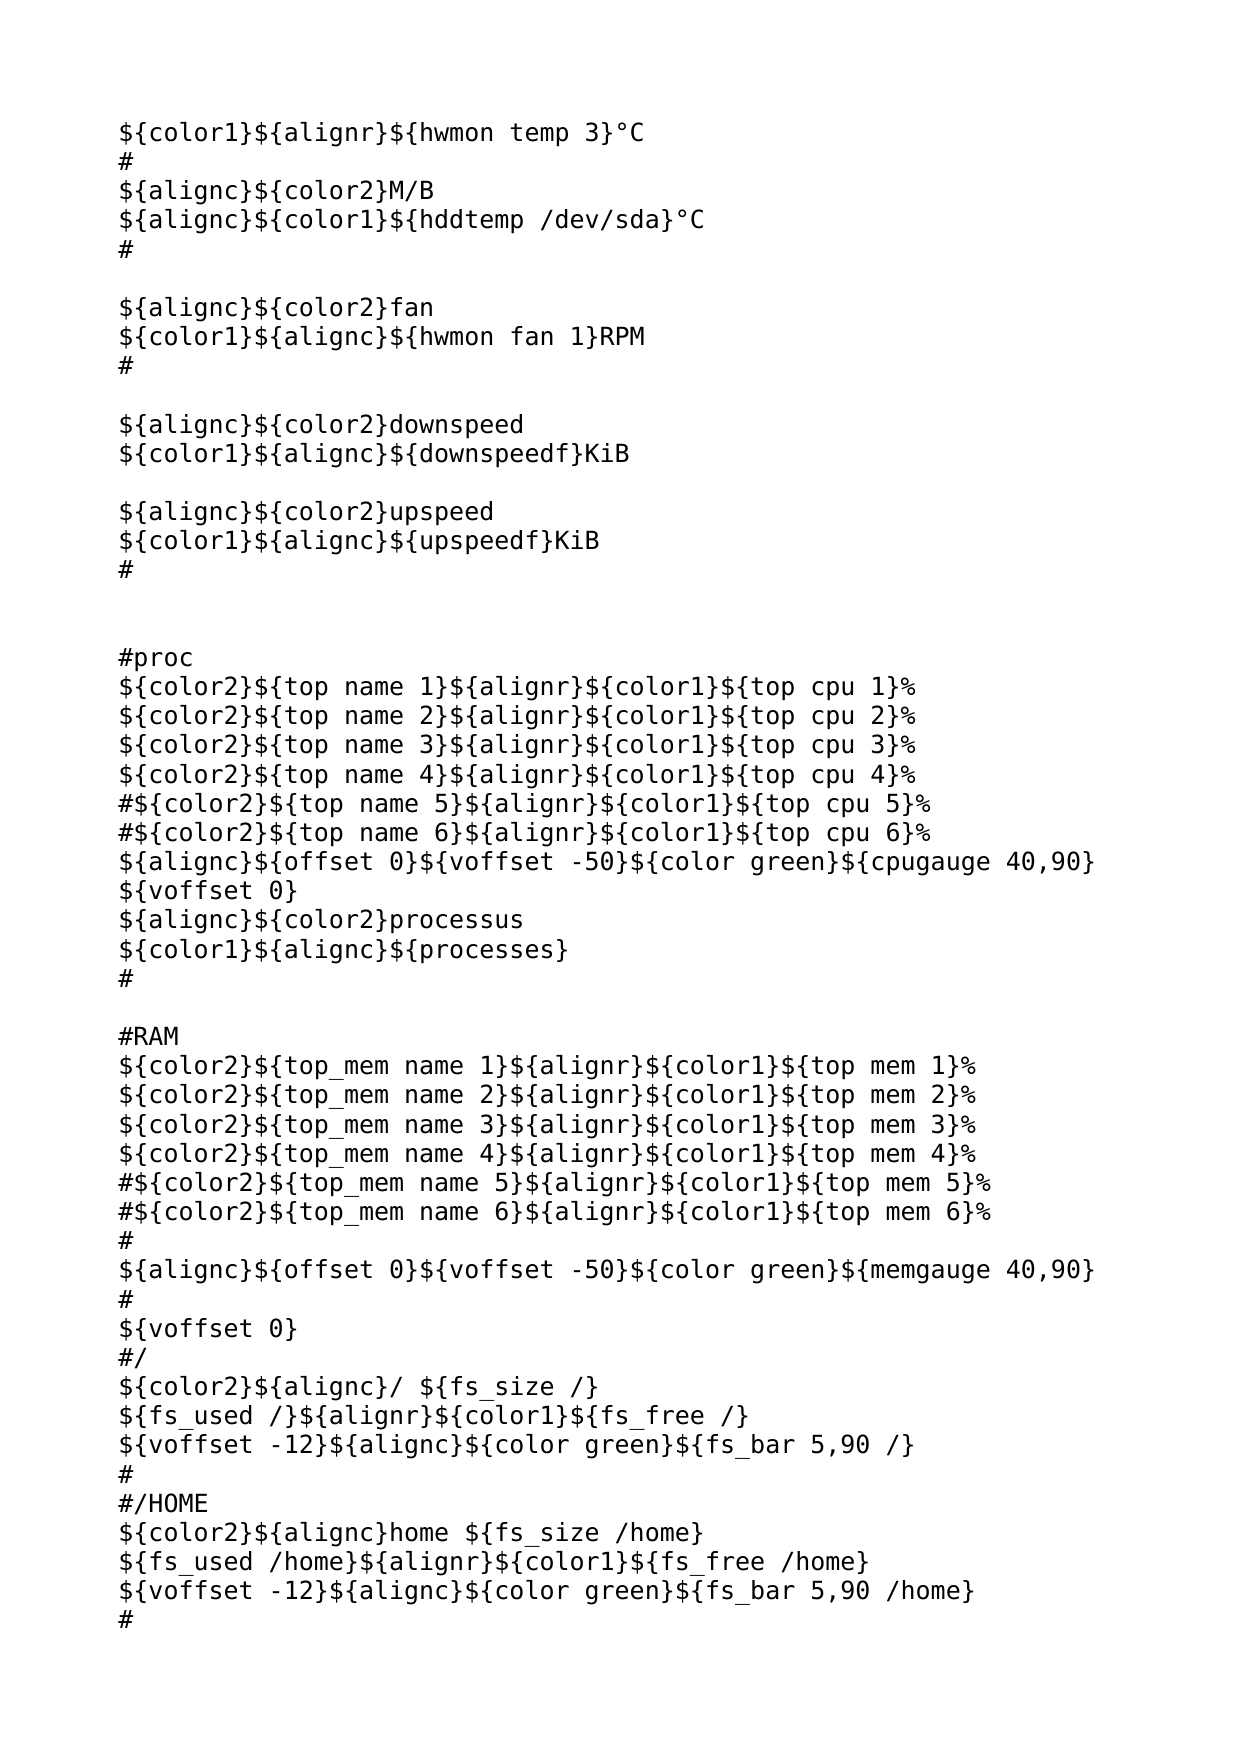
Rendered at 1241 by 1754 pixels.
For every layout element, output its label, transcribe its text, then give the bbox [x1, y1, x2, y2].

text ${color1}${alignr}${hwmon temp 3}°C # ${alignc}${color2}M/B ${alignc}${color1}${hddtemp /dev/sda}°C # ${alignc}${color2}fan ${color1}${alignc}${hwmon fan 1}RPM # ${alignc}${color2}downspeed ${color1}${alignc}${downspeedf}KiB ${alignc}${color2}upspeed ${color1}${alignc}${upspeedf}KiB # #proc ${color2}${top name 1}${alignr}${color1}${top cpu 1}% ${color2}${top name 2}${alignr}${color1}${top cpu 2}% ${color2}${top name 3}${alignr}${color1}${top cpu 3}% ${color2}${top name 4}${alignr}${color1}${top cpu 4}% #${color2}${top name 5}${alignr}${color1}${top cpu 5}% #${color2}${top name 6}${alignr}${color1}${top cpu 6}% ${alignc}${offset 0}${voffset -50}${color green}${cpugauge 40,90} ${voffset 0} ${alignc}${color2}processus ${color1}${alignc}${processes} # #RAM ${color2}${top_mem name 1}${alignr}${color1}${top mem 1}% ${color2}${top_mem name 2}${alignr}${color1}${top mem 2}% ${color2}${top_mem name 3}${alignr}${color1}${top mem 3}% ${color2}${top_mem name 4}${alignr}${color1}${top mem 4}% #${color2}${top_mem name 5}${alignr}${color1}${top mem 5}% #${color2}${top_mem name 6}${alignr}${color1}${top mem 6}% # ${alignc}${offset 0}${voffset -50}${color green}${memgauge 40,90} # ${voffset 0} #/ ${color2}${alignc}/ ${fs_size /} ${fs_used /}${alignr}${color1}${fs_free /} ${voffset -12}${alignc}${color green}${fs_bar 5,90 /} # #/HOME ${color2}${alignc}home ${fs_size /home} ${fs_used /home}${alignr}${color1}${fs_free /home} ${voffset -12}${alignc}${color green}${fs_bar 5,90 /home} # [118, 118, 1122, 1635]
